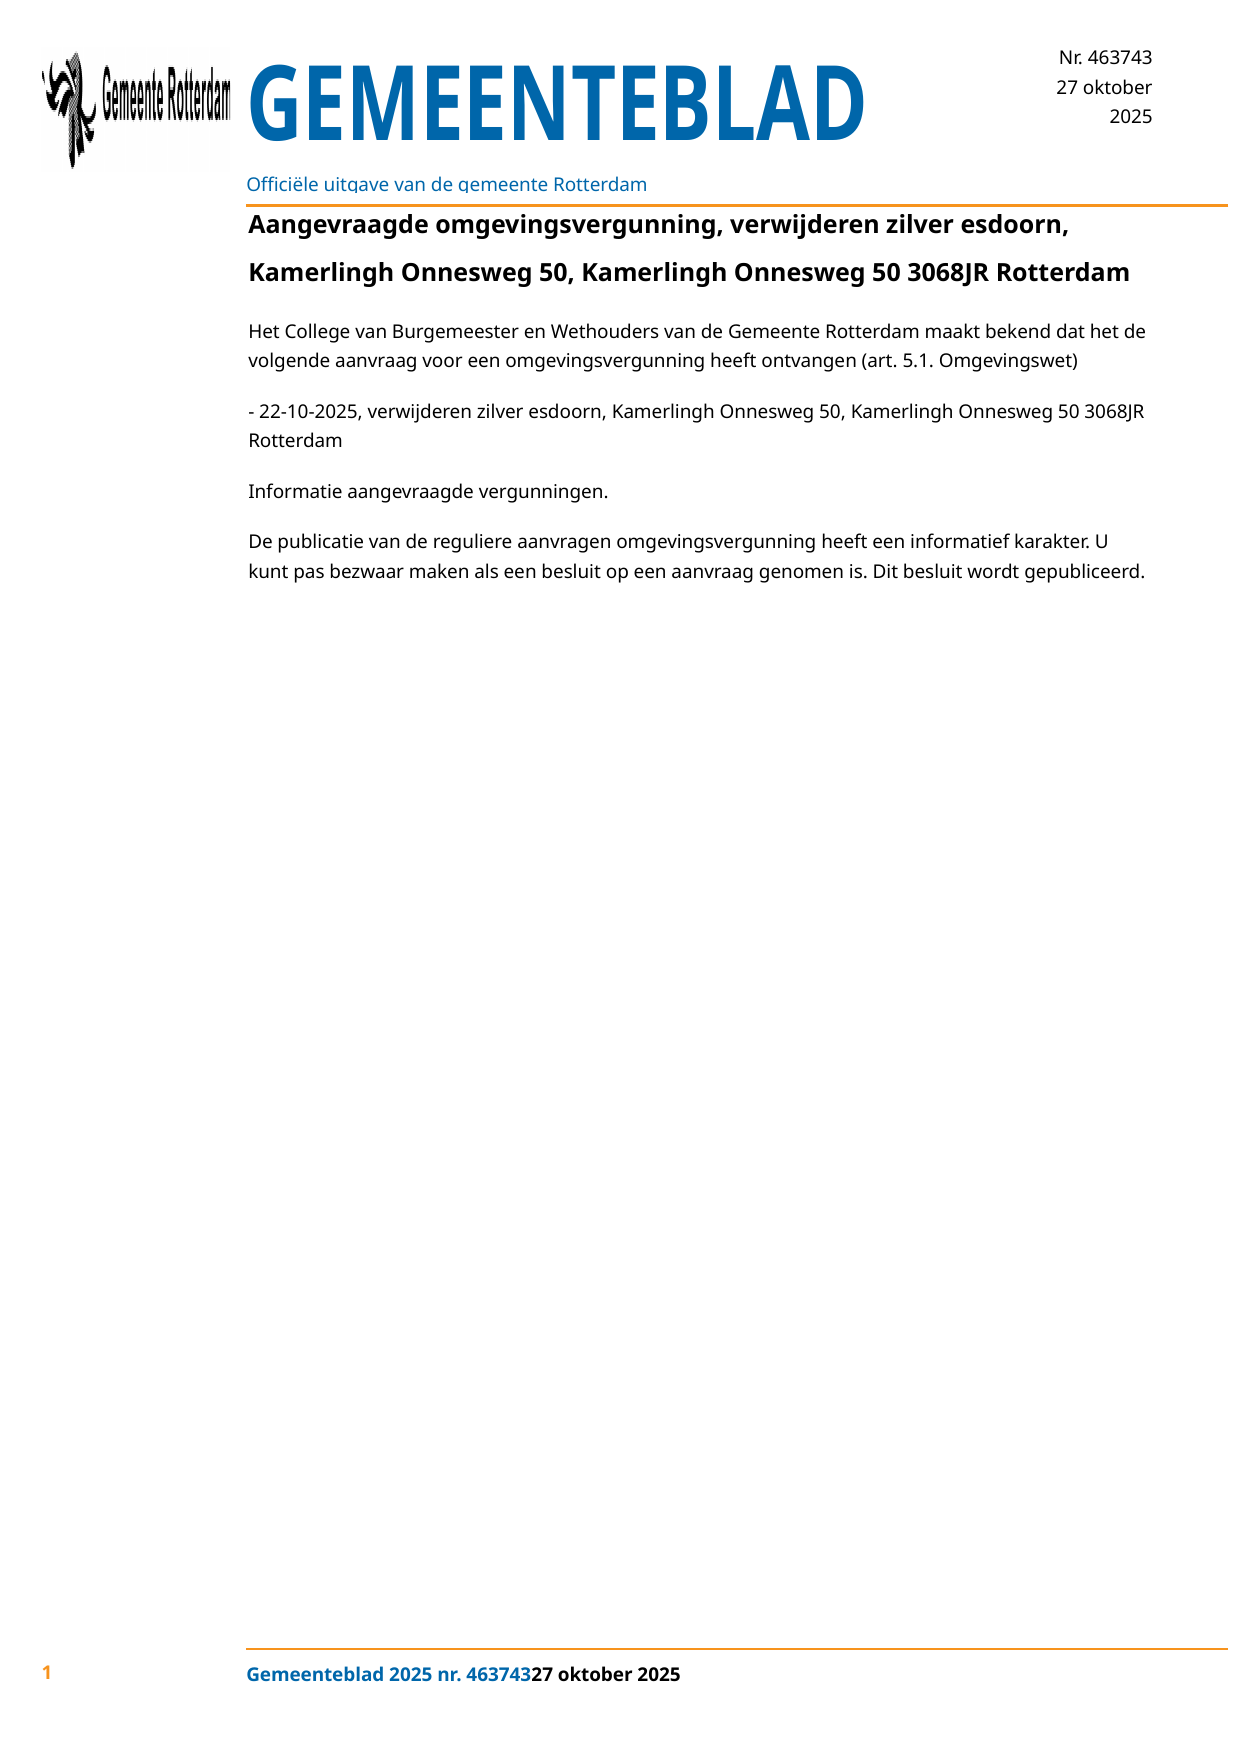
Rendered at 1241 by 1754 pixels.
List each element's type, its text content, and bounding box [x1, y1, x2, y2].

text Het College van Burgemeester en Wethouders van de Gemeente Rotterdam maakt bekend dat het de volgende aanvraag voor een omgevingsvergunning heeft ontvangen (art. 5.1. Omgevingswet) [248, 318, 1152, 373]
picture [41, 47, 231, 172]
text De publicatie van de reguliere aanvragen omgevingsvergunning heeft een informatief karakter. U kunt pas bezwaar maken als een besluit op een aanvraag genomen is. Dit besluit wordt gepubliceerd. [248, 528, 1152, 584]
text - 22-10-2025, verwijderen zilver esdoorn, Kamerlingh Onnesweg 50, Kamerlingh Onnesweg 50 3068JR Rotterdam [248, 398, 1152, 453]
text Informatie aangevraagde vergunningen. [248, 478, 1152, 504]
text Aangevraagde omgevingsvergunning, verwijderen zilver esdoorn, Kamerlingh Onnesweg 50, Kamerlingh Onnesweg 50 3068JR Rotterdam [248, 207, 1152, 288]
